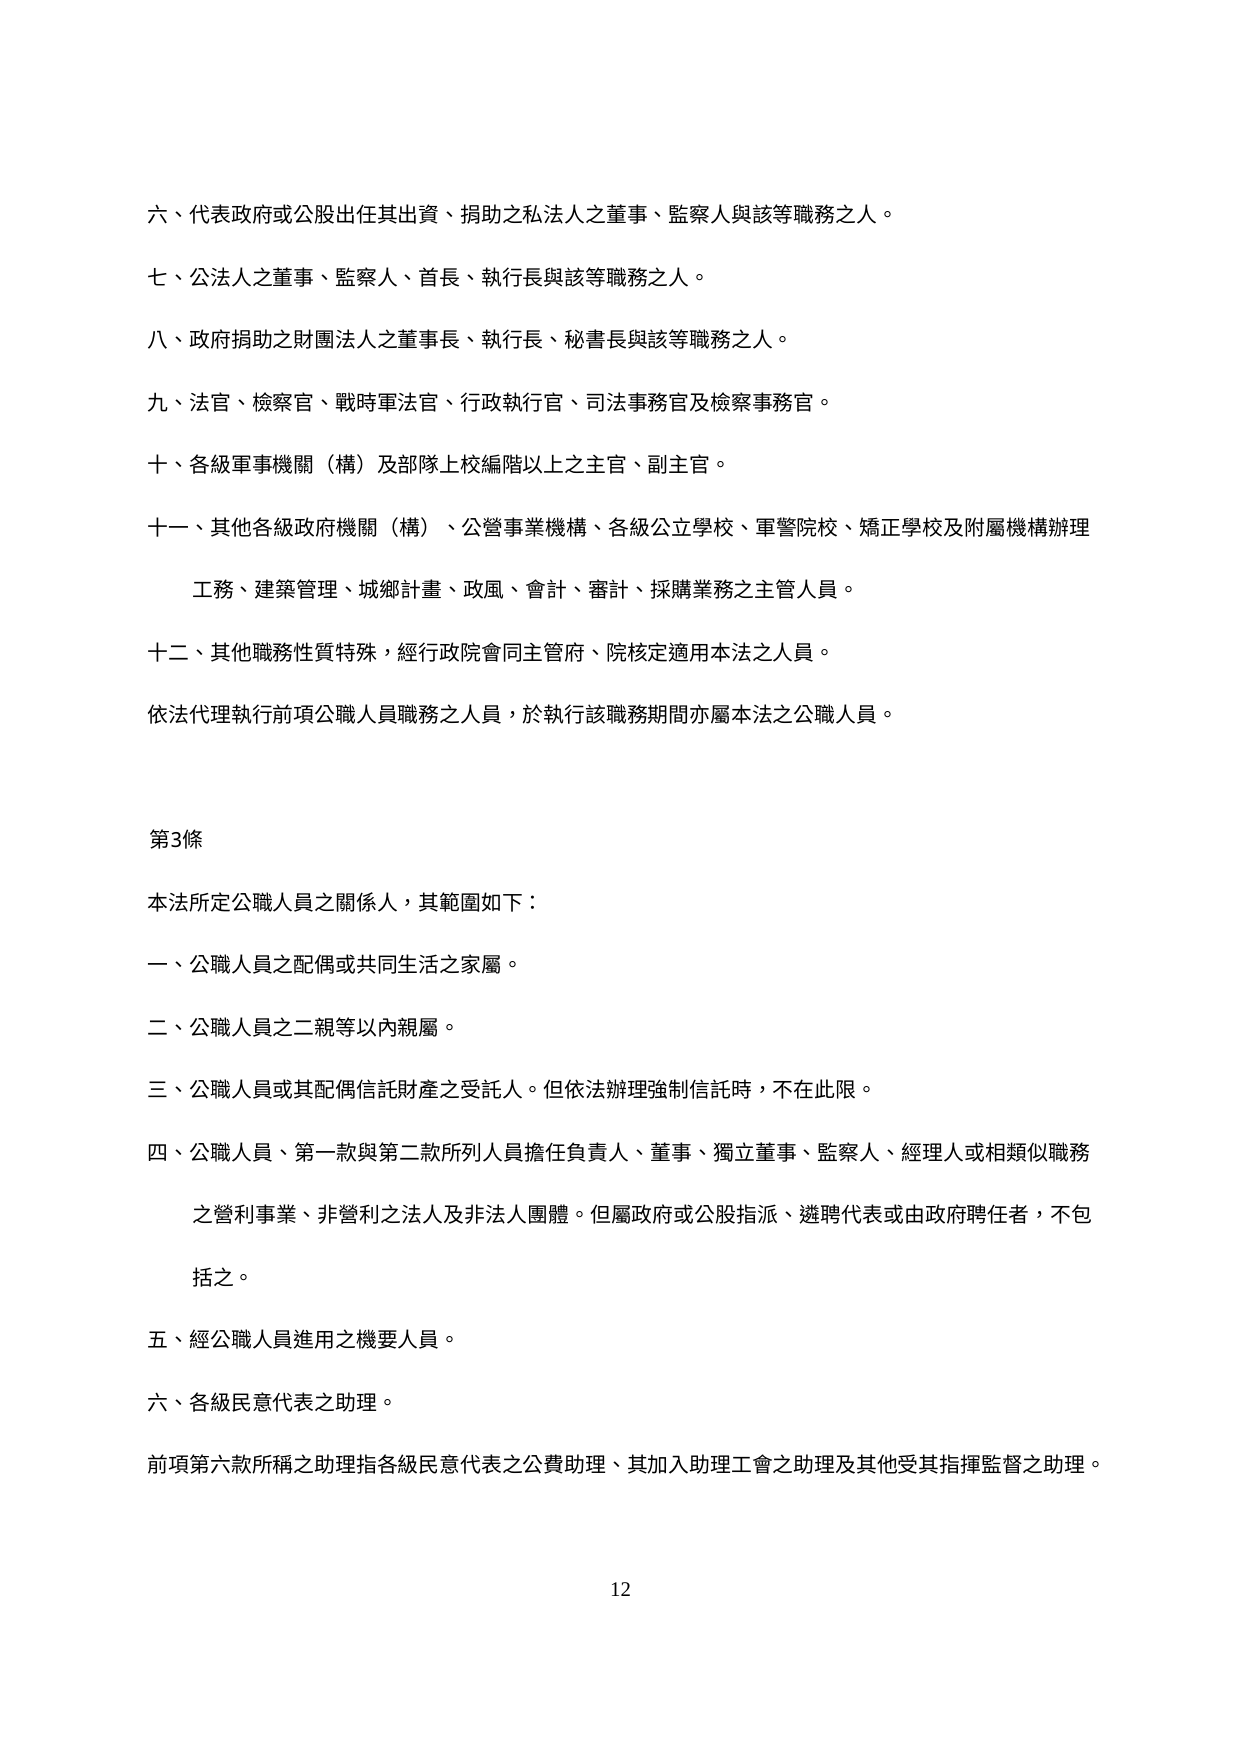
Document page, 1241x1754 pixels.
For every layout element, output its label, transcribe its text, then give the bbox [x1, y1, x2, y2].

text 十二、其他職務性質特殊，經行政院會同主管府、院核定適用本法之人員。 [148, 609, 1092, 672]
text 二、公職人員之二親等以內親屬。 [148, 984, 1092, 1047]
text 一、公職人員之配偶或共同生活之家屬。 [148, 922, 1092, 984]
text 六、各級民意代表之助理。 [148, 1359, 1092, 1422]
text 五、經公職人員進用之機要人員。 [148, 1297, 1092, 1359]
text 八、政府捐助之財團法人之董事長、執行長、秘書長與該等職務之人。 [148, 297, 1092, 359]
text 本法所定公職人員之關係人，其範圍如下： [148, 859, 1092, 922]
text 四、公職人員、第一款與第二款所列人員擔任負責人、董事、獨立董事、監察人、經理人或相類似職務之營利事業、非營利之法人及非法人團體。但屬政府或公股指派、遴聘代表或由政府聘任者，不包括之。 [148, 1109, 1092, 1297]
text 六、代表政府或公股出任其出資、捐助之私法人之董事、監察人與該等職務之人。 [148, 172, 1092, 234]
text 第3條 [62, 797, 1202, 859]
text 七、公法人之董事、監察人、首長、執行長與該等職務之人。 [148, 234, 1092, 297]
text 依法代理執行前項公職人員職務之人員，於執行該職務期間亦屬本法之公職人員。 [148, 672, 1092, 734]
text 前項第六款所稱之助理指各級民意代表之公費助理、其加入助理工會之助理及其他受其指揮監督之助理。 [148, 1422, 1092, 1484]
text 三、公職人員或其配偶信託財產之受託人。但依法辦理強制信託時，不在此限。 [148, 1047, 1092, 1109]
text 九、法官、檢察官、戰時軍法官、行政執行官、司法事務官及檢察事務官。 [148, 359, 1092, 422]
text 十、各級軍事機關（構）及部隊上校編階以上之主官、副主官。 [148, 422, 1092, 484]
text 十一、其他各級政府機關（構）、公營事業機構、各級公立學校、軍警院校、矯正學校及附屬機構辦理工務、建築管理、城鄉計畫、政風、會計、審計、採購業務之主管人員。 [148, 484, 1092, 609]
